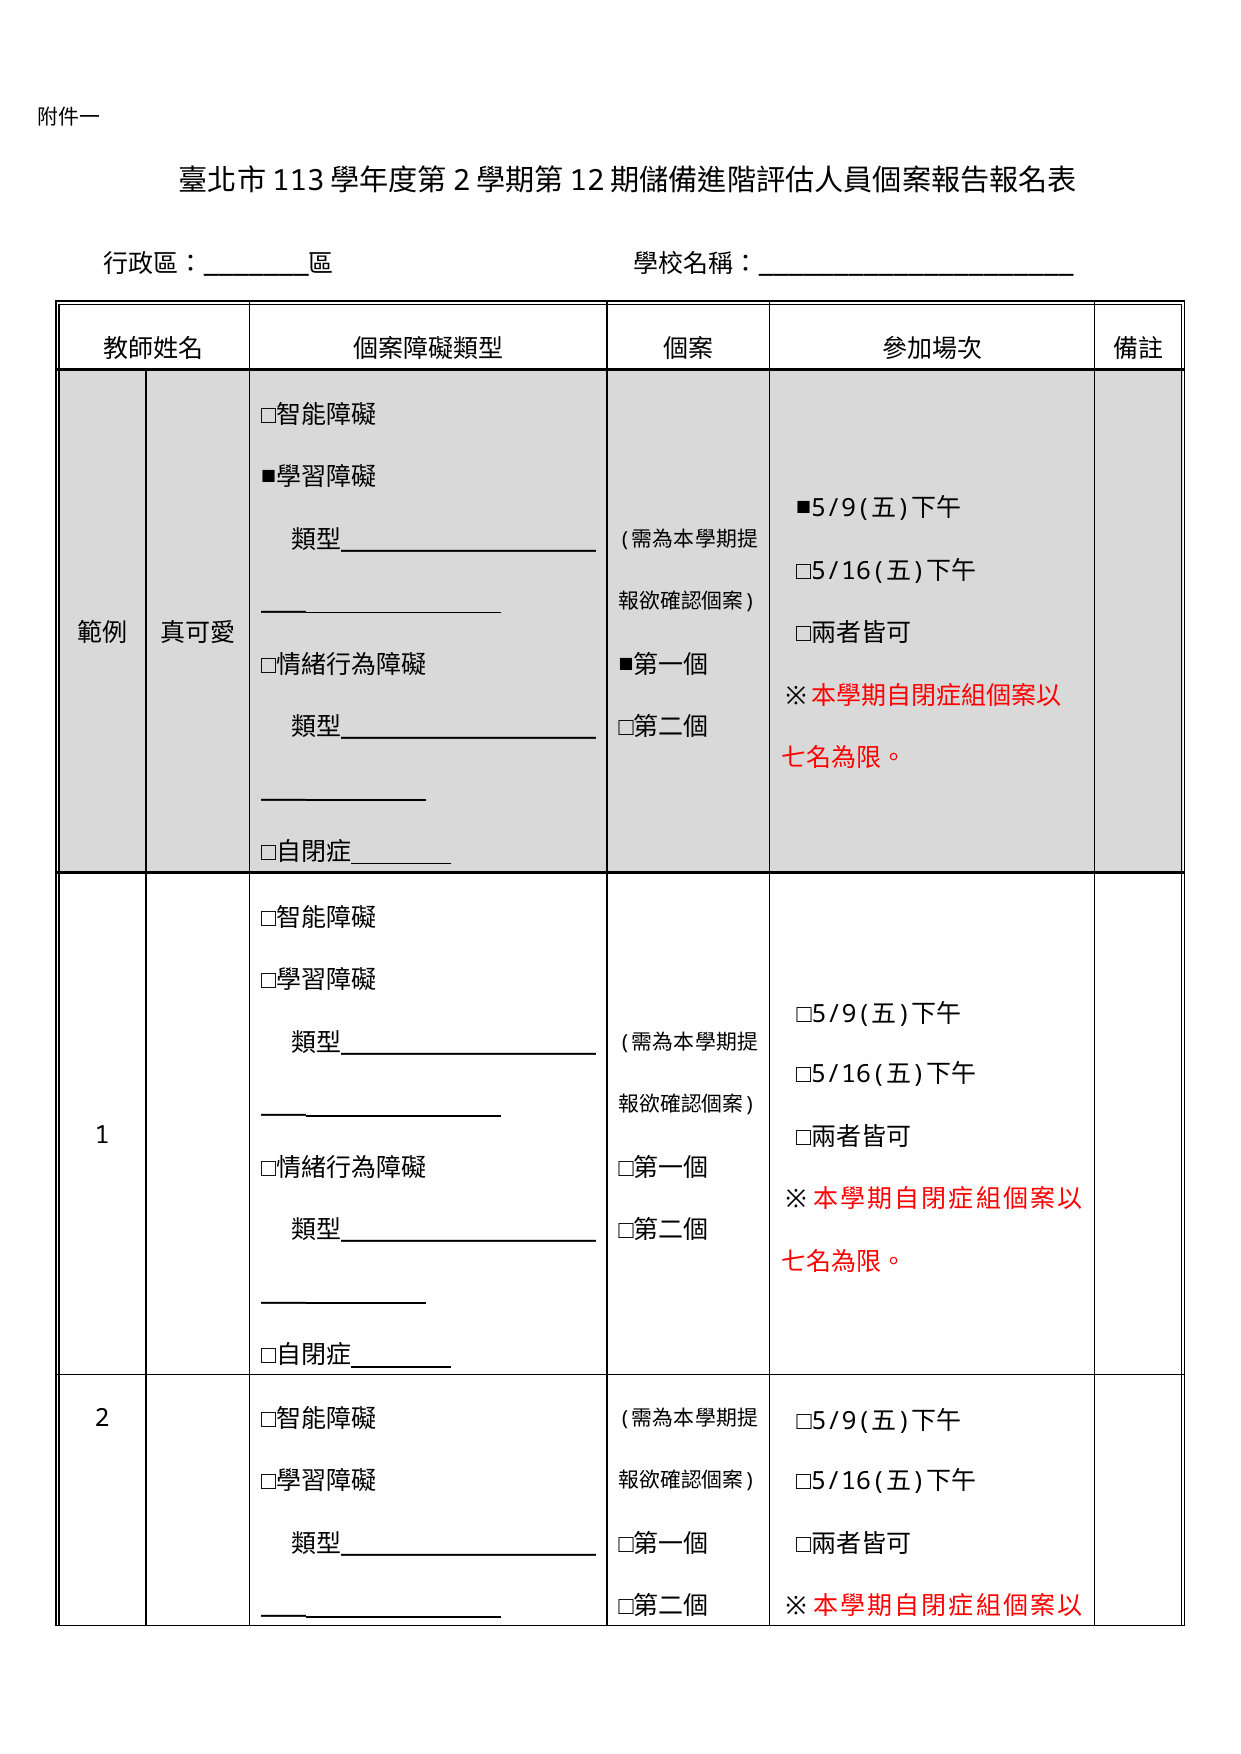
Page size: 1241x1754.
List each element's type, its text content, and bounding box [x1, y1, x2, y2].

table_header 個案障礙類型 [250, 305, 606, 367]
table_cell □智能障礙 □學習障礙 類型____________________ [250, 1375, 606, 1625]
table_cell (需為本學期提報欲確認個案) ■第一個 □第二個 [608, 371, 769, 871]
table_cell □智能障礙 ■學習障礙 類型____________________ □情緒行為障礙 類型____________________ □自閉症 [250, 371, 606, 871]
table_header 備註 [1095, 305, 1181, 367]
text 行政區：_______區 學校名稱：_____________________ [103, 220, 1122, 282]
table_cell (需為本學期提報欲確認個案) □第一個 □第二個 [608, 1375, 769, 1625]
table_cell □智能障礙 □學習障礙 類型____________________ □情緒行為障礙 類型____________________ □自閉症 [250, 874, 606, 1374]
table_cell □5/9(五)下午 □5/16(五)下午 □兩者皆可 ※本學期自閉症組個案以 [770, 1375, 1094, 1625]
text 臺北市113學年度第2學期第12期儲備進階評估人員個案報告報名表 [133, 136, 1122, 198]
table_cell [1095, 1375, 1181, 1625]
table_header 參加場次 [770, 305, 1094, 367]
table_cell 2 [60, 1375, 145, 1625]
table_cell [1095, 874, 1181, 1374]
table_cell (需為本學期提報欲確認個案) □第一個 □第二個 [608, 874, 769, 1374]
table_cell [1095, 371, 1181, 871]
table_cell 範例 [60, 371, 145, 871]
table_header 教師姓名 [60, 305, 249, 367]
table_cell [147, 874, 249, 1374]
text 附件一 [15, 73, 1122, 136]
table_cell □5/9(五)下午 □5/16(五)下午 □兩者皆可 ※本學期自閉症組個案以七名為限。 [770, 874, 1094, 1374]
table_cell 1 [60, 874, 145, 1374]
table_cell ■5/9(五)下午 □5/16(五)下午 □兩者皆可 ※本學期自閉症組個案以七名為限。 [770, 371, 1094, 871]
table_header 個案 [608, 305, 769, 367]
table_cell 真可愛 [147, 371, 249, 871]
table_cell [147, 1375, 249, 1625]
